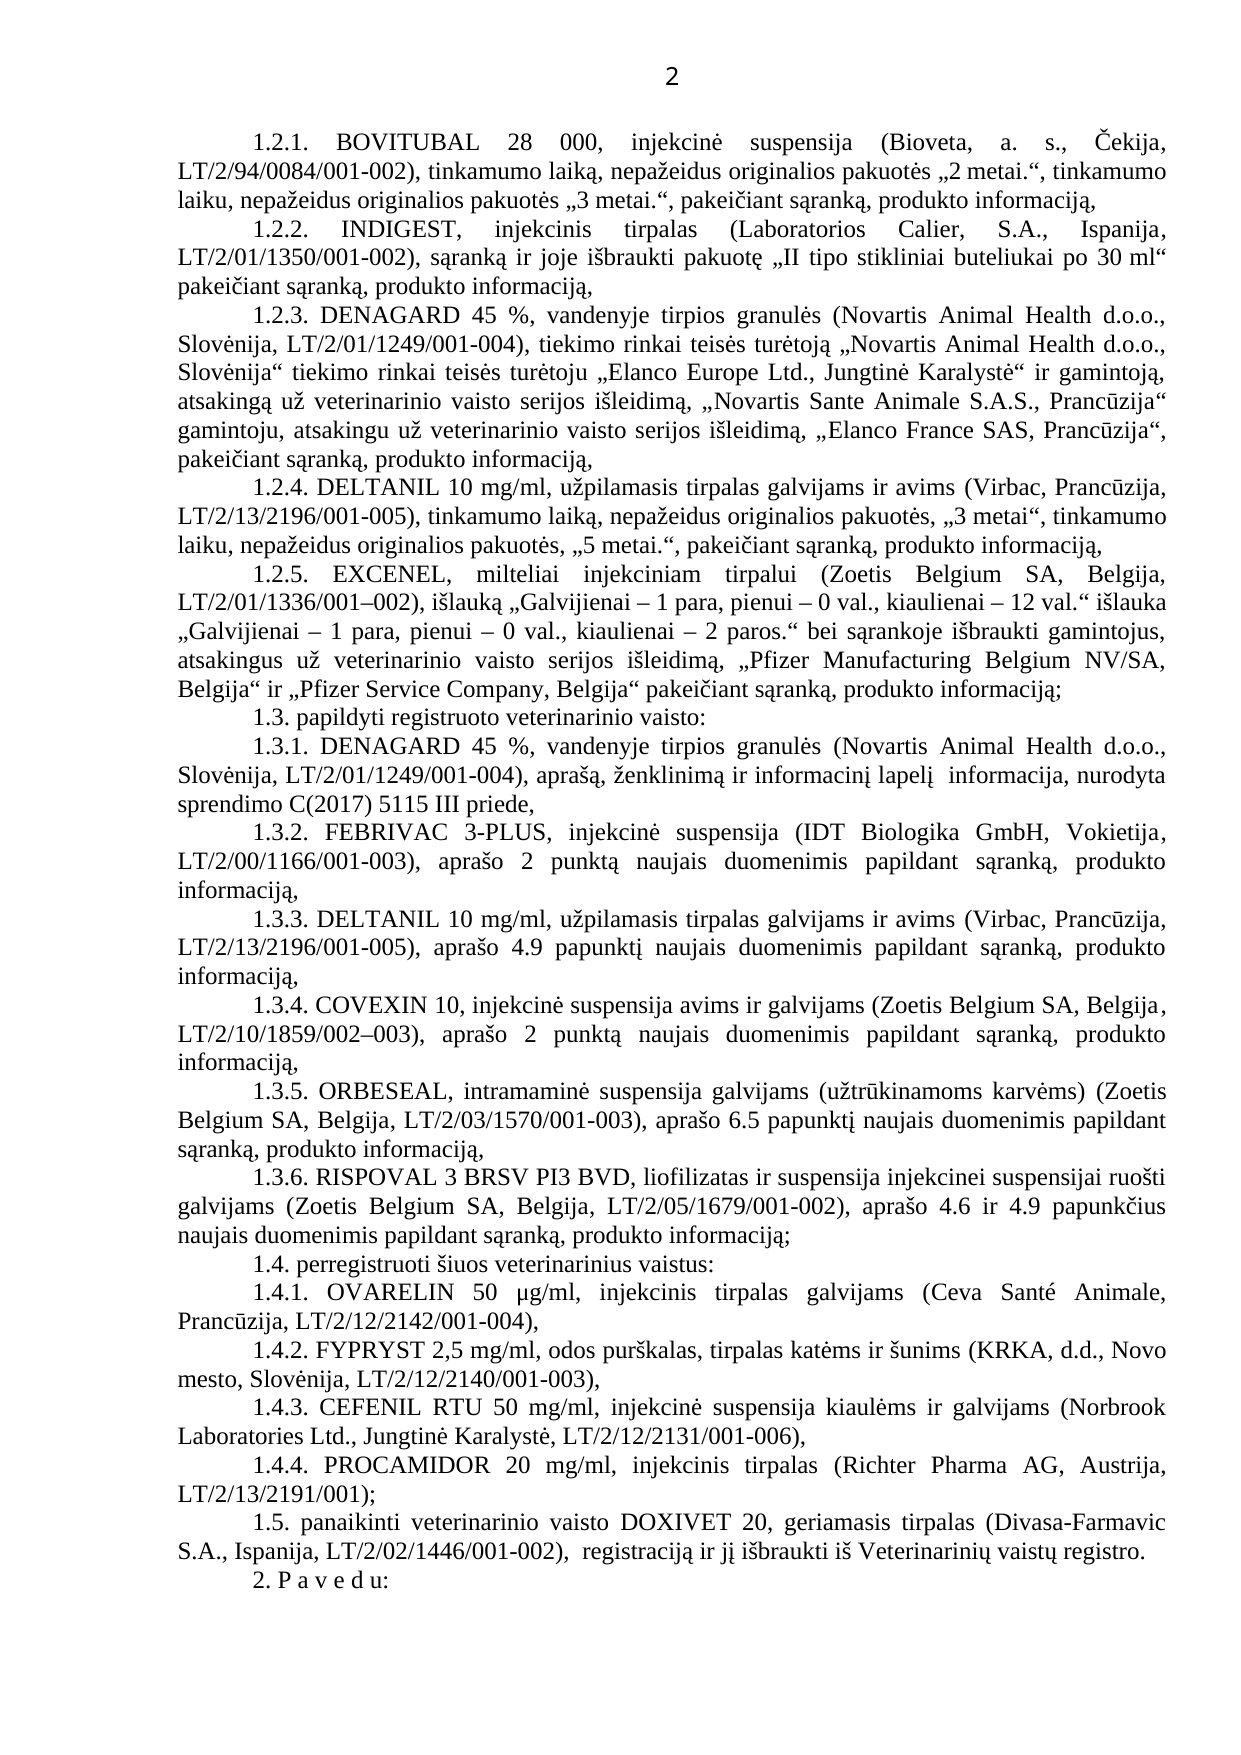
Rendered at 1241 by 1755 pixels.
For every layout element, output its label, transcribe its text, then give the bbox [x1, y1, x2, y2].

text 1.2.1. BOVITUBAL 28 000, injekcinė suspensija (Bioveta, a. s., Čekija, LT/2/94/0084/001-002), tinkamumo laiką, nepažeidus originalios pakuotės „2 metai.“, tinkamumo laiku, nepažeidus originalios pakuotės „3 metai.“, pakeičiant sąranką, produkto informaciją, [177, 127, 1167, 214]
text 1.3.4. COVEXIN 10, injekcinė suspensija avims ir galvijams (Zoetis Belgium SA, Belgija, LT/2/10/1859/002–003), aprašo 2 punktą naujais duomenimis papildant sąranką, produkto informaciją, [177, 990, 1167, 1076]
text 1.4.1. OVARELIN 50 μg/ml, injekcinis tirpalas galvijams (Ceva Santé Animale, Prancūzija, LT/2/12/2142/001-004), [177, 1277, 1167, 1335]
text 1.2.3. DENAGARD 45 %, vandenyje tirpios granulės (Novartis Animal Health d.o.o., Slovėnija, LT/2/01/1249/001-004), tiekimo rinkai teisės turėtoją „Novartis Animal Health d.o.o., Slovėnija“ tiekimo rinkai teisės turėtoju „Elanco Europe Ltd., Jungtinė Karalystė“ ir gamintoją, atsakingą už veterinarinio vaisto serijos išleidimą, „Novartis Sante Animale S.A.S., Prancūzija“ gamintoju, atsakingu už veterinarinio vaisto serijos išleidimą, „Elanco France SAS, Prancūzija“, pakeičiant sąranką, produkto informaciją, [177, 300, 1167, 472]
text 1.2.2. INDIGEST, injekcinis tirpalas (Laboratorios Calier, S.A., Ispanija, LT/2/01/1350/001-002), sąranką ir joje išbraukti pakuotę „II tipo stikliniai buteliukai po 30 ml“ pakeičiant sąranką, produkto informaciją, [177, 214, 1167, 300]
text 1.5. panaikinti veterinarinio vaisto DOXIVET 20, geriamasis tirpalas (Divasa-Farmavic S.A., Ispanija, LT/2/02/1446/001-002), registraciją ir jį išbraukti iš Veterinarinių vaistų registro. [177, 1507, 1167, 1565]
text 1.3. papildyti registruoto veterinarinio vaisto: [177, 702, 1167, 731]
text 1.3.3. DELTANIL 10 mg/ml, užpilamasis tirpalas galvijams ir avims (Virbac, Prancūzija, LT/2/13/2196/001-005), aprašo 4.9 papunktį naujais duomenimis papildant sąranką, produkto informaciją, [177, 904, 1167, 990]
text 1.4.3. CEFENIL RTU 50 mg/ml, injekcinė suspensija kiaulėms ir galvijams (Norbrook Laboratories Ltd., Jungtinė Karalystė, LT/2/12/2131/001-006), [177, 1392, 1167, 1450]
text 1.3.2. FEBRIVAC 3-PLUS, injekcinė suspensija (IDT Biologika GmbH, Vokietija, LT/2/00/1166/001-003), aprašo 2 punktą naujais duomenimis papildant sąranką, produkto informaciją, [177, 817, 1167, 904]
text 1.2.5. EXCENEL, milteliai injekciniam tirpalui (Zoetis Belgium SA, Belgija, LT/2/01/1336/001–002), išlauką „Galvijienai – 1 para, pienui – 0 val., kiaulienai – 12 val.“ išlauka „Galvijienai – 1 para, pienui – 0 val., kiaulienai – 2 paros.“ bei sąrankoje išbraukti gamintojus, atsakingus už veterinarinio vaisto serijos išleidimą, „Pfizer Manufacturing Belgium NV/SA, Belgija“ ir „Pfizer Service Company, Belgija“ pakeičiant sąranką, produkto informaciją; [177, 559, 1167, 702]
text 1.3.6. RISPOVAL 3 BRSV PI3 BVD, liofilizatas ir suspensija injekcinei suspensijai ruošti galvijams (Zoetis Belgium SA, Belgija, LT/2/05/1679/001-002), aprašo 4.6 ir 4.9 papunkčius naujais duomenimis papildant sąranką, produkto informaciją; [177, 1162, 1167, 1249]
text 2. P a v e d u: [177, 1565, 1167, 1594]
text 1.3.1. DENAGARD 45 %, vandenyje tirpios granulės (Novartis Animal Health d.o.o., Slovėnija, LT/2/01/1249/001-004), aprašą, ženklinimą ir informacinį lapelį informacija, nurodyta sprendimo C(2017) 5115 III priede, [177, 731, 1167, 817]
text 1.2.4. DELTANIL 10 mg/ml, užpilamasis tirpalas galvijams ir avims (Virbac, Prancūzija, LT/2/13/2196/001-005), tinkamumo laiką, nepažeidus originalios pakuotės, „3 metai“, tinkamumo laiku, nepažeidus originalios pakuotės, „5 metai.“, pakeičiant sąranką, produkto informaciją, [177, 472, 1167, 559]
text 1.4.2. FYPRYST 2,5 mg/ml, odos purškalas, tirpalas katėms ir šunims (KRKA, d.d., Novo mesto, Slovėnija, LT/2/12/2140/001-003), [177, 1335, 1167, 1392]
text 1.3.5. ORBESEAL, intramaminė suspensija galvijams (užtrūkinamoms karvėms) (Zoetis Belgium SA, Belgija, LT/2/03/1570/001-003), aprašo 6.5 papunktį naujais duomenimis papildant sąranką, produkto informaciją, [177, 1076, 1167, 1162]
text 1.4. perregistruoti šiuos veterinarinius vaistus: [177, 1249, 1167, 1277]
text 1.4.4. PROCAMIDOR 20 mg/ml, injekcinis tirpalas (Richter Pharma AG, Austrija, LT/2/13/2191/001); [177, 1450, 1167, 1507]
